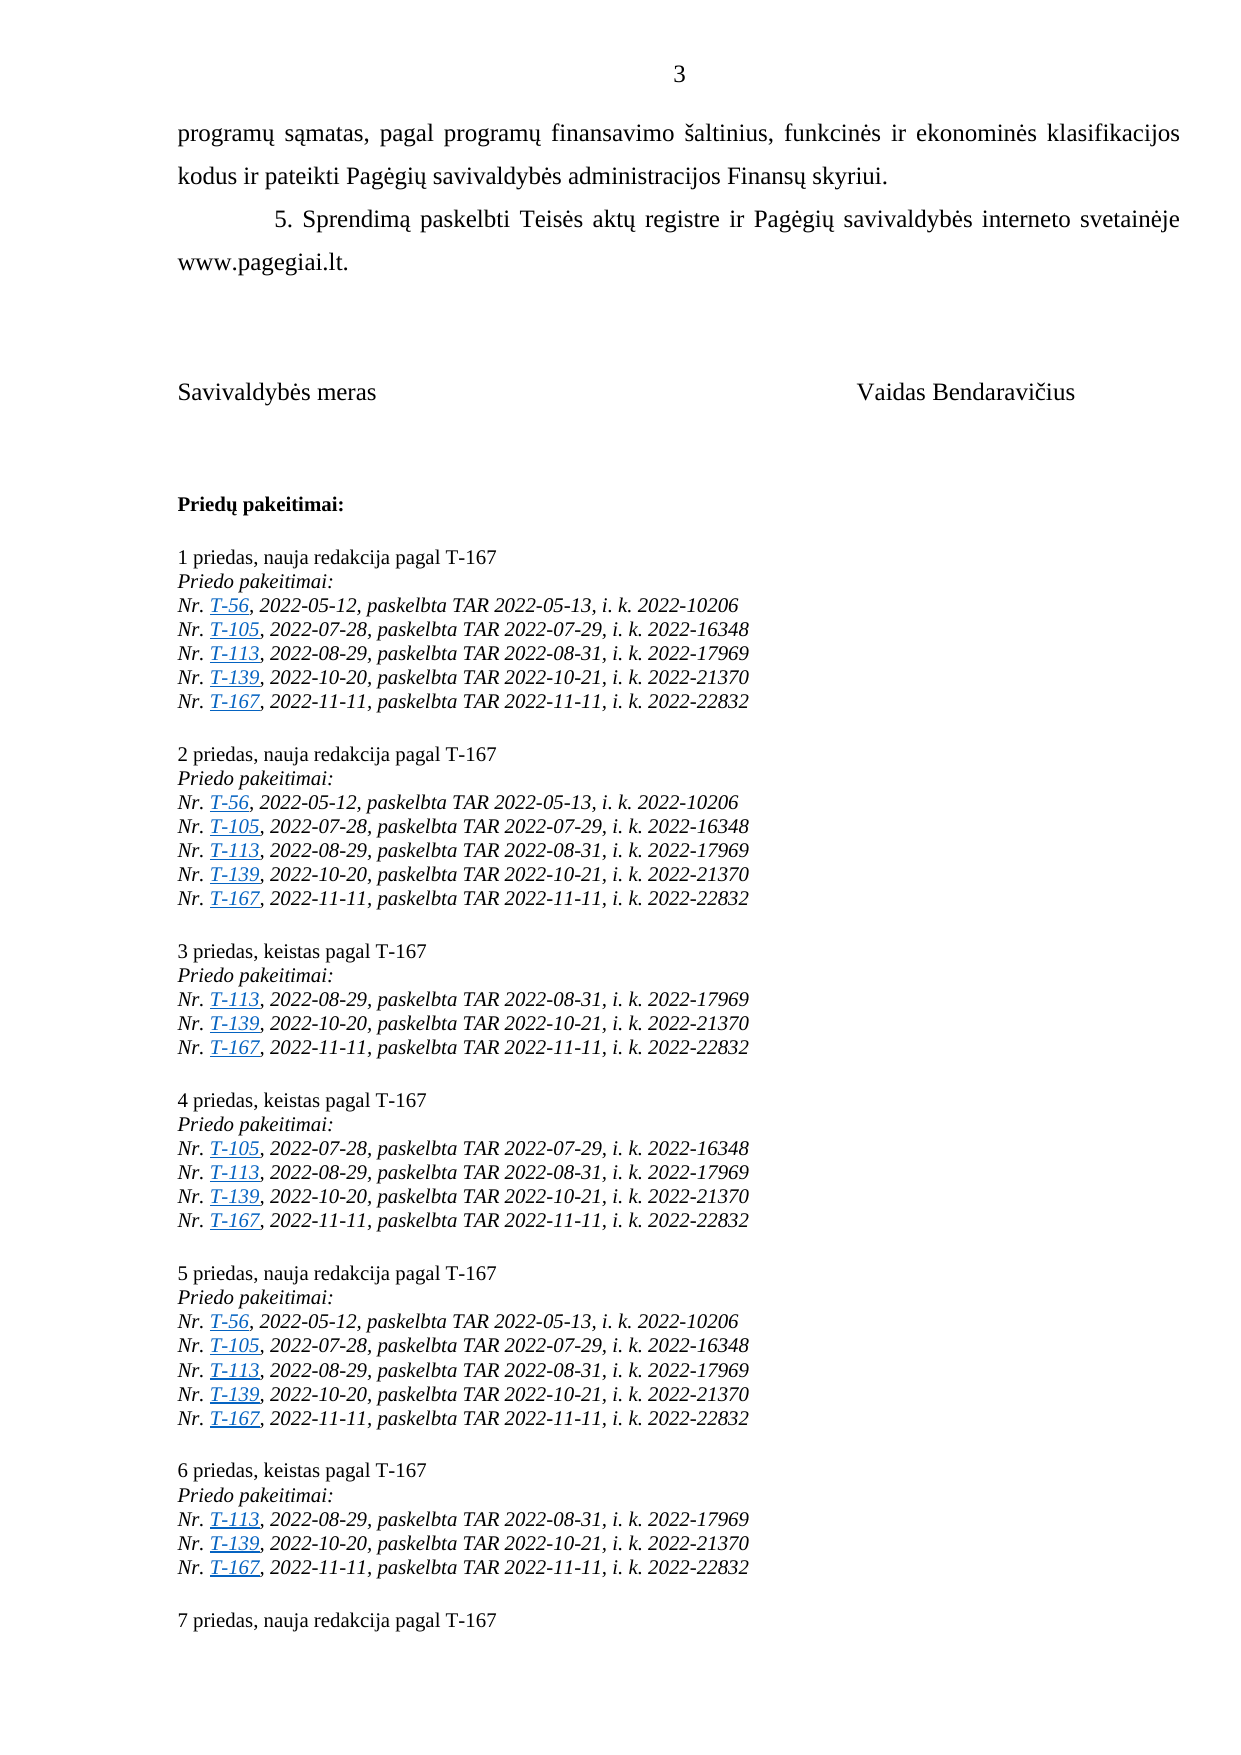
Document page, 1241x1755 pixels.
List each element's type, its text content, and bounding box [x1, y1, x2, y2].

text Nr. T-56, 2022-05-12, paskelbta TAR 2022-05-13, i. k. 2022-10206 [177, 790, 1181, 814]
text Nr. T-167, 2022-11-11, paskelbta TAR 2022-11-11, i. k. 2022-22832 [177, 689, 1181, 713]
text Nr. T-167, 2022-11-11, paskelbta TAR 2022-11-11, i. k. 2022-22832 [177, 1035, 1181, 1059]
text 3 priedas, keistas pagal T-167 [177, 939, 1181, 963]
text Nr. T-105, 2022-07-28, paskelbta TAR 2022-07-29, i. k. 2022-16348 [177, 617, 1181, 641]
text Nr. T-167, 2022-11-11, paskelbta TAR 2022-11-11, i. k. 2022-22832 [177, 886, 1181, 910]
text Nr. T-113, 2022-08-29, paskelbta TAR 2022-08-31, i. k. 2022-17969 [177, 987, 1181, 1011]
text Nr. T-56, 2022-05-12, paskelbta TAR 2022-05-13, i. k. 2022-10206 [177, 593, 1181, 617]
text Nr. T-139, 2022-10-20, paskelbta TAR 2022-10-21, i. k. 2022-21370 [177, 862, 1181, 886]
text Nr. T-113, 2022-08-29, paskelbta TAR 2022-08-31, i. k. 2022-17969 [177, 1507, 1181, 1531]
text Priedo pakeitimai: [177, 766, 1181, 790]
text 4 priedas, keistas pagal T-167 [177, 1088, 1181, 1112]
text Nr. T-139, 2022-10-20, paskelbta TAR 2022-10-21, i. k. 2022-21370 [177, 1011, 1181, 1035]
text 2 priedas, nauja redakcija pagal T-167 [177, 742, 1181, 766]
text programų sąmatas, pagal programų finansavimo šaltinius, funkcinės ir ekonominės klasifikacijos kodus ir pateikti Pagėgių savivaldybės administracijos Finansų skyriui. [177, 118, 1181, 190]
text Nr. T-56, 2022-05-12, paskelbta TAR 2022-05-13, i. k. 2022-10206 [177, 1309, 1181, 1333]
text Priedų pakeitimai: [177, 492, 1181, 516]
text Nr. T-139, 2022-10-20, paskelbta TAR 2022-10-21, i. k. 2022-21370 [177, 1184, 1181, 1208]
text Nr. T-139, 2022-10-20, paskelbta TAR 2022-10-21, i. k. 2022-21370 [177, 1531, 1181, 1555]
text Nr. T-113, 2022-08-29, paskelbta TAR 2022-08-31, i. k. 2022-17969 [177, 1160, 1181, 1184]
text Nr. T-139, 2022-10-20, paskelbta TAR 2022-10-21, i. k. 2022-21370 [177, 665, 1181, 689]
text 1 priedas, nauja redakcija pagal T-167 [177, 545, 1181, 569]
text 5 priedas, nauja redakcija pagal T-167 [177, 1261, 1181, 1285]
text Nr. T-167, 2022-11-11, paskelbta TAR 2022-11-11, i. k. 2022-22832 [177, 1555, 1181, 1579]
text Priedo pakeitimai: [177, 1285, 1181, 1309]
text Savivaldybės meras Vaidas Bendaravičius [177, 377, 1181, 406]
text 7 priedas, nauja redakcija pagal T-167 [177, 1607, 1181, 1632]
text Priedo pakeitimai: [177, 963, 1181, 987]
text Priedo pakeitimai: [177, 1482, 1181, 1507]
text 6 priedas, keistas pagal T-167 [177, 1458, 1181, 1482]
text Nr. T-113, 2022-08-29, paskelbta TAR 2022-08-31, i. k. 2022-17969 [177, 641, 1181, 665]
text Nr. T-113, 2022-08-29, paskelbta TAR 2022-08-31, i. k. 2022-17969 [177, 1357, 1181, 1382]
text Nr. T-113, 2022-08-29, paskelbta TAR 2022-08-31, i. k. 2022-17969 [177, 838, 1181, 862]
text Priedo pakeitimai: [177, 1112, 1181, 1136]
text Nr. T-167, 2022-11-11, paskelbta TAR 2022-11-11, i. k. 2022-22832 [177, 1208, 1181, 1232]
text Nr. T-167, 2022-11-11, paskelbta TAR 2022-11-11, i. k. 2022-22832 [177, 1406, 1181, 1430]
text Nr. T-105, 2022-07-28, paskelbta TAR 2022-07-29, i. k. 2022-16348 [177, 1333, 1181, 1357]
text 5. Sprendimą paskelbti Teisės aktų registre ir Pagėgių savivaldybės interneto svetainėje www.pagegiai.lt. [177, 204, 1181, 276]
text Nr. T-139, 2022-10-20, paskelbta TAR 2022-10-21, i. k. 2022-21370 [177, 1382, 1181, 1406]
text Nr. T-105, 2022-07-28, paskelbta TAR 2022-07-29, i. k. 2022-16348 [177, 1136, 1181, 1160]
text Nr. T-105, 2022-07-28, paskelbta TAR 2022-07-29, i. k. 2022-16348 [177, 814, 1181, 838]
text Priedo pakeitimai: [177, 569, 1181, 593]
